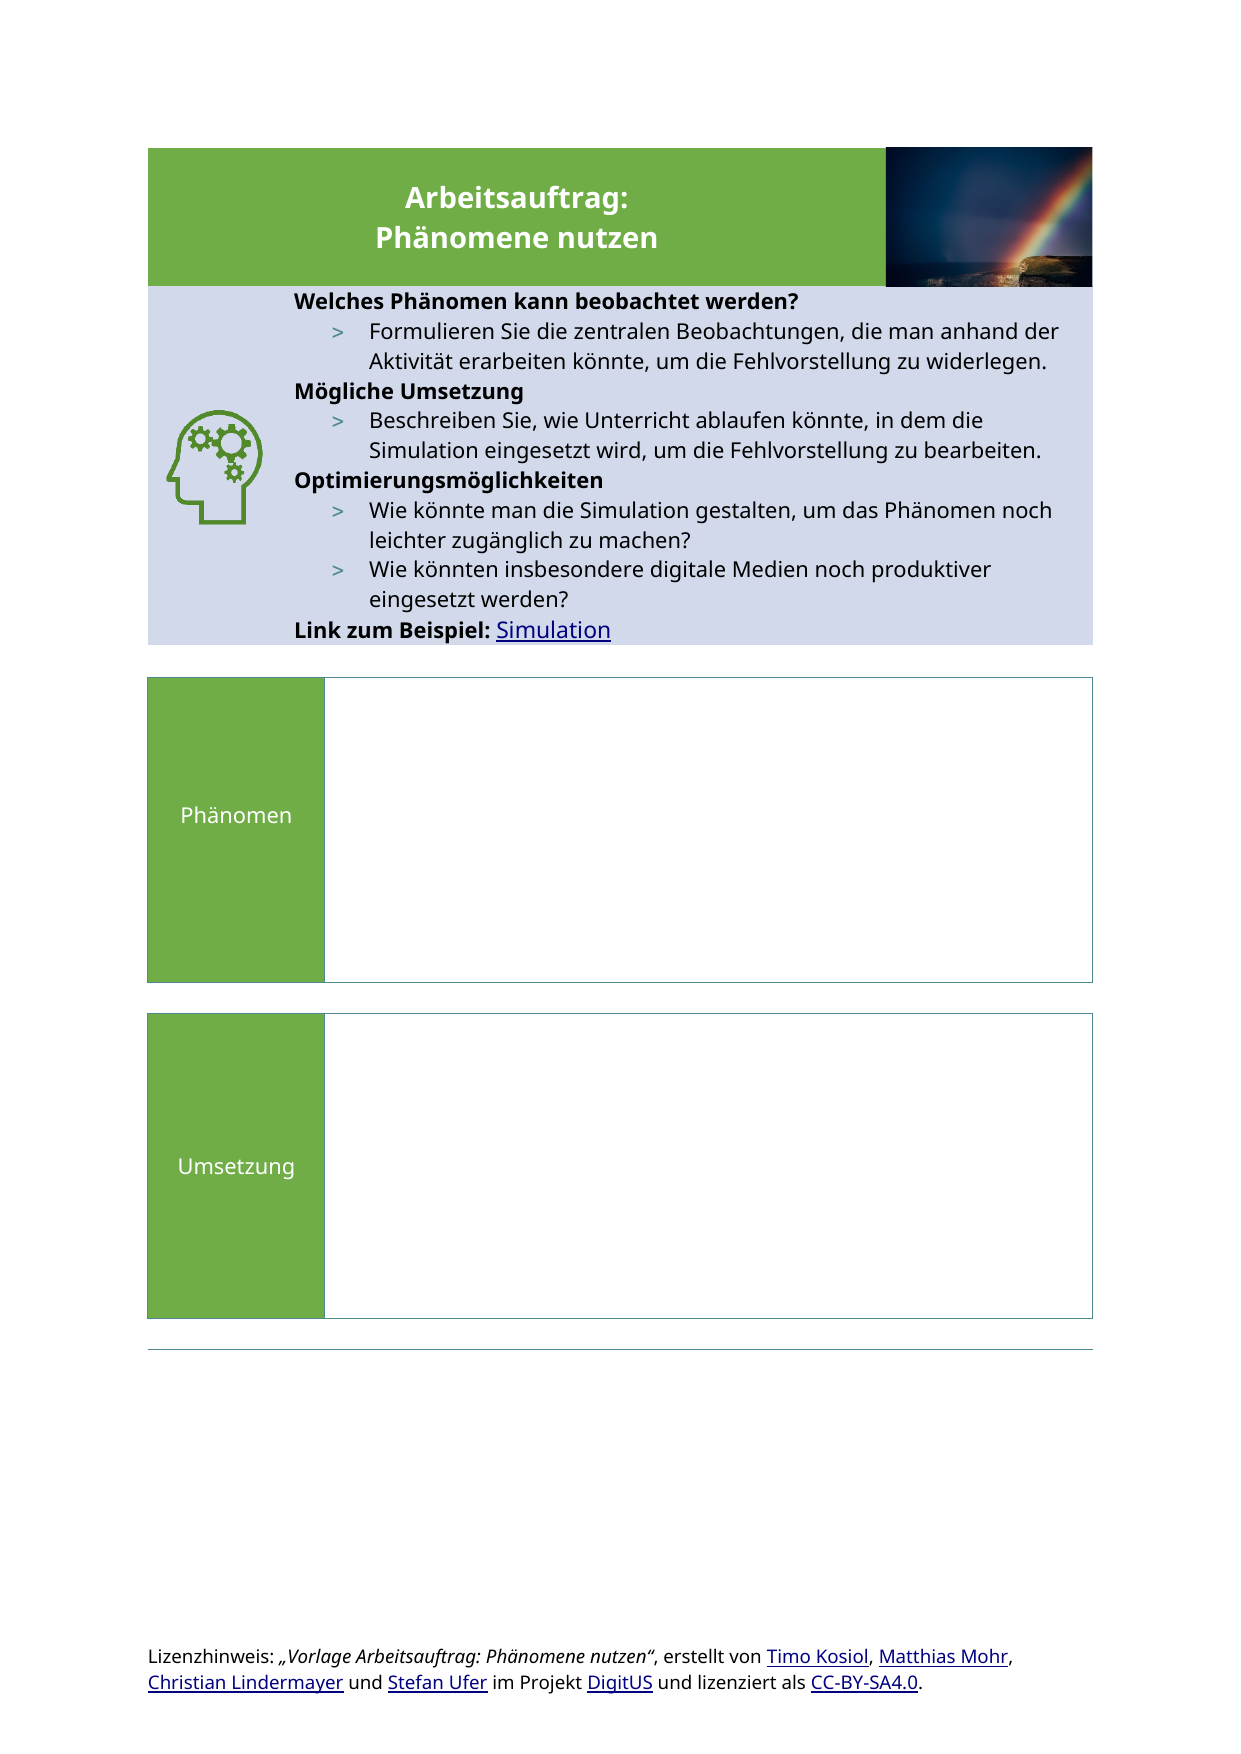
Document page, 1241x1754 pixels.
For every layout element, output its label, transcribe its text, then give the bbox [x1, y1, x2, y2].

table_header Phänomen [148, 678, 324, 982]
table_header [325, 678, 1092, 982]
table_header [148, 286, 283, 645]
table_cell [148, 1319, 1093, 1349]
table_cell [148, 983, 1093, 1013]
table_header Arbeitsauftrag: Phänomene nutzen [148, 148, 885, 286]
table_header Welches Phänomen kann beobachtet werden? Formulieren Sie die zentralen Beobachtungen, die man anhand der Aktivität erarbeiten könnte, um die Fehlvorstellung zu widerlegen. Mögliche Umsetzung Beschreiben Sie, wie Unterricht ablaufen könnte, in dem die Simulation eingesetzt wird, um die Fehlvorstellung zu bearbeiten. Optimierungsmöglichkeiten Wie könnte man die Simulation gestalten, um das Phänomen noch leichter zugänglich zu machen? Wie könnten insbesondere digitale Medien noch produktiver eingesetzt werden? Link zum Beispiel: Simulation [283, 286, 1093, 645]
table_cell Umsetzung [148, 1014, 324, 1318]
table_cell [325, 1014, 1092, 1318]
picture [158, 397, 271, 535]
